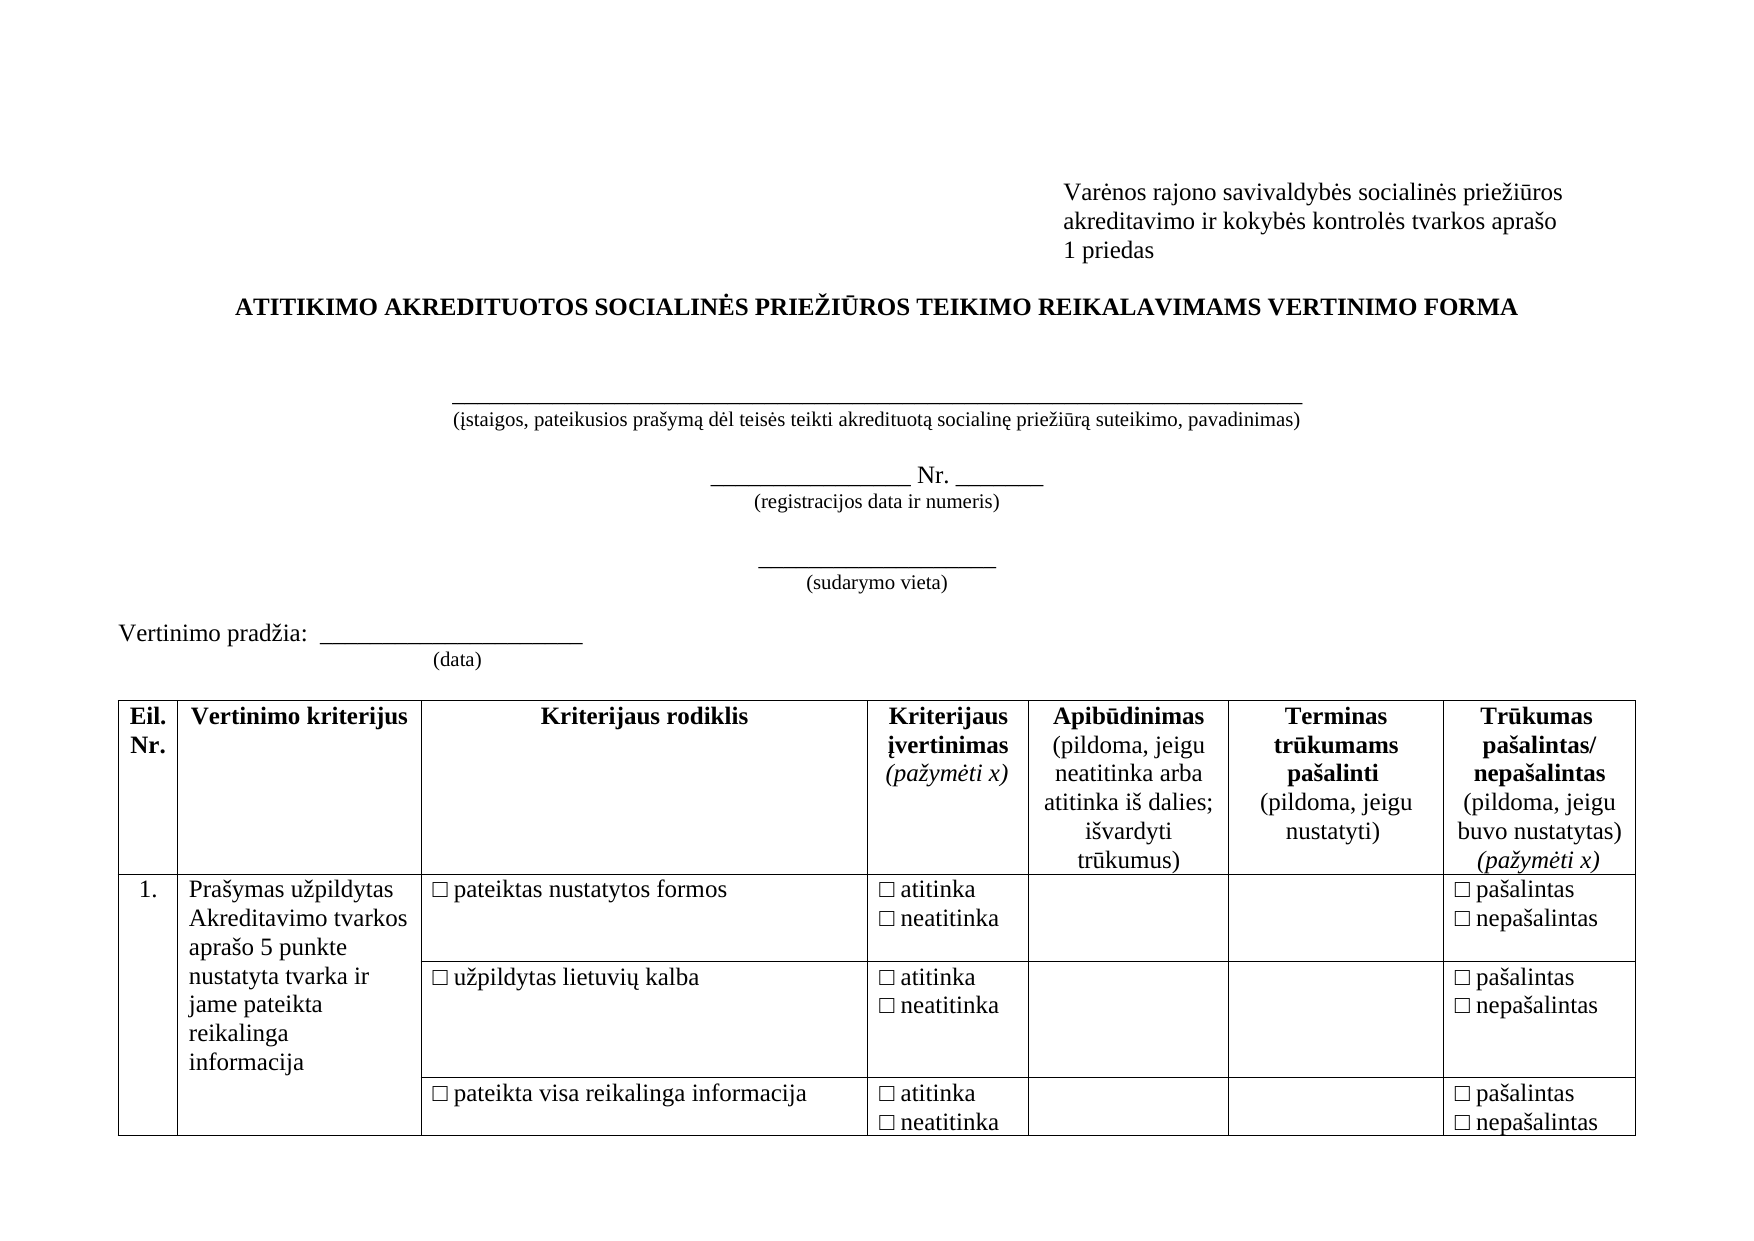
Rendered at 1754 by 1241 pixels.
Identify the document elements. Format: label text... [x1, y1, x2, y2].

text (sudarymo vieta) [118, 570, 1636, 594]
text 1 priedas [118, 235, 1636, 263]
table_header Terminas trūkumams pašalinti (pildoma, jeigu nustatyti) [1229, 701, 1443, 873]
table_cell □ atitinka □ neatitinka [868, 875, 1028, 961]
table_cell □ atitinka □ neatitinka [868, 962, 1028, 1077]
text (data) [118, 647, 1636, 671]
table_cell [1029, 875, 1228, 961]
table_header Eil. Nr. [119, 701, 177, 873]
text (registracijos data ir numeris) [118, 489, 1636, 513]
table_cell □ pašalintas □ nepašalintas [1444, 1078, 1635, 1135]
table_cell Prašymas užpildytas Akreditavimo tvarkos aprašo 5 punkte nustatyta tvarka ir jame pateikta reikalinga informacija [178, 875, 421, 1135]
text ATITIKIMO AKREDITUOTOS SOCIALINĖS PRIEŽIŪROS TEIKIMO REIKALAVIMAMS VERTINIMO FORMA [118, 292, 1636, 321]
text Varėnos rajono savivaldybės socialinės priežiūros [118, 177, 1636, 206]
table_header Kriterijaus rodiklis [422, 701, 867, 873]
table_header Trūkumas pašalintas/ nepašalintas (pildoma, jeigu buvo nustatytas) (pažymėti x) [1444, 701, 1635, 873]
text Vertinimo pradžia: _____________________ [118, 618, 1636, 647]
table_cell □ užpildytas lietuvių kalba [422, 962, 867, 1077]
text ________________ Nr. _______ [118, 460, 1636, 489]
text ____________________________________________________________________ [118, 378, 1636, 407]
table_cell □ atitinka □ neatitinka [868, 1078, 1028, 1135]
table_header Vertinimo kriterijus [178, 701, 421, 873]
table_cell [1029, 1078, 1228, 1135]
table_header Kriterijaus įvertinimas (pažymėti x) [868, 701, 1028, 873]
table_cell □ pateiktas nustatytos formos [422, 875, 867, 961]
table_header Apibūdinimas (pildoma, jeigu neatitinka arba atitinka iš dalies; išvardyti trūkumus) [1029, 701, 1228, 873]
table_cell 1. [119, 875, 177, 1135]
table_cell □ pašalintas □ nepašalintas [1444, 962, 1635, 1077]
table_cell □ pašalintas □ nepašalintas [1444, 875, 1635, 961]
text (įstaigos, pateikusios prašymą dėl teisės teikti akredituotą socialinę priežiūrą suteikimo, pavadinimas) [118, 407, 1636, 431]
table_cell [1229, 875, 1443, 961]
table_cell [1229, 962, 1443, 1077]
table_cell □ pateikta visa reikalinga informacija [422, 1078, 867, 1135]
text akreditavimo ir kokybės kontrolės tvarkos aprašo [118, 206, 1636, 235]
table_cell [1029, 962, 1228, 1077]
table_cell [1229, 1078, 1443, 1135]
text ___________________ [118, 542, 1636, 570]
